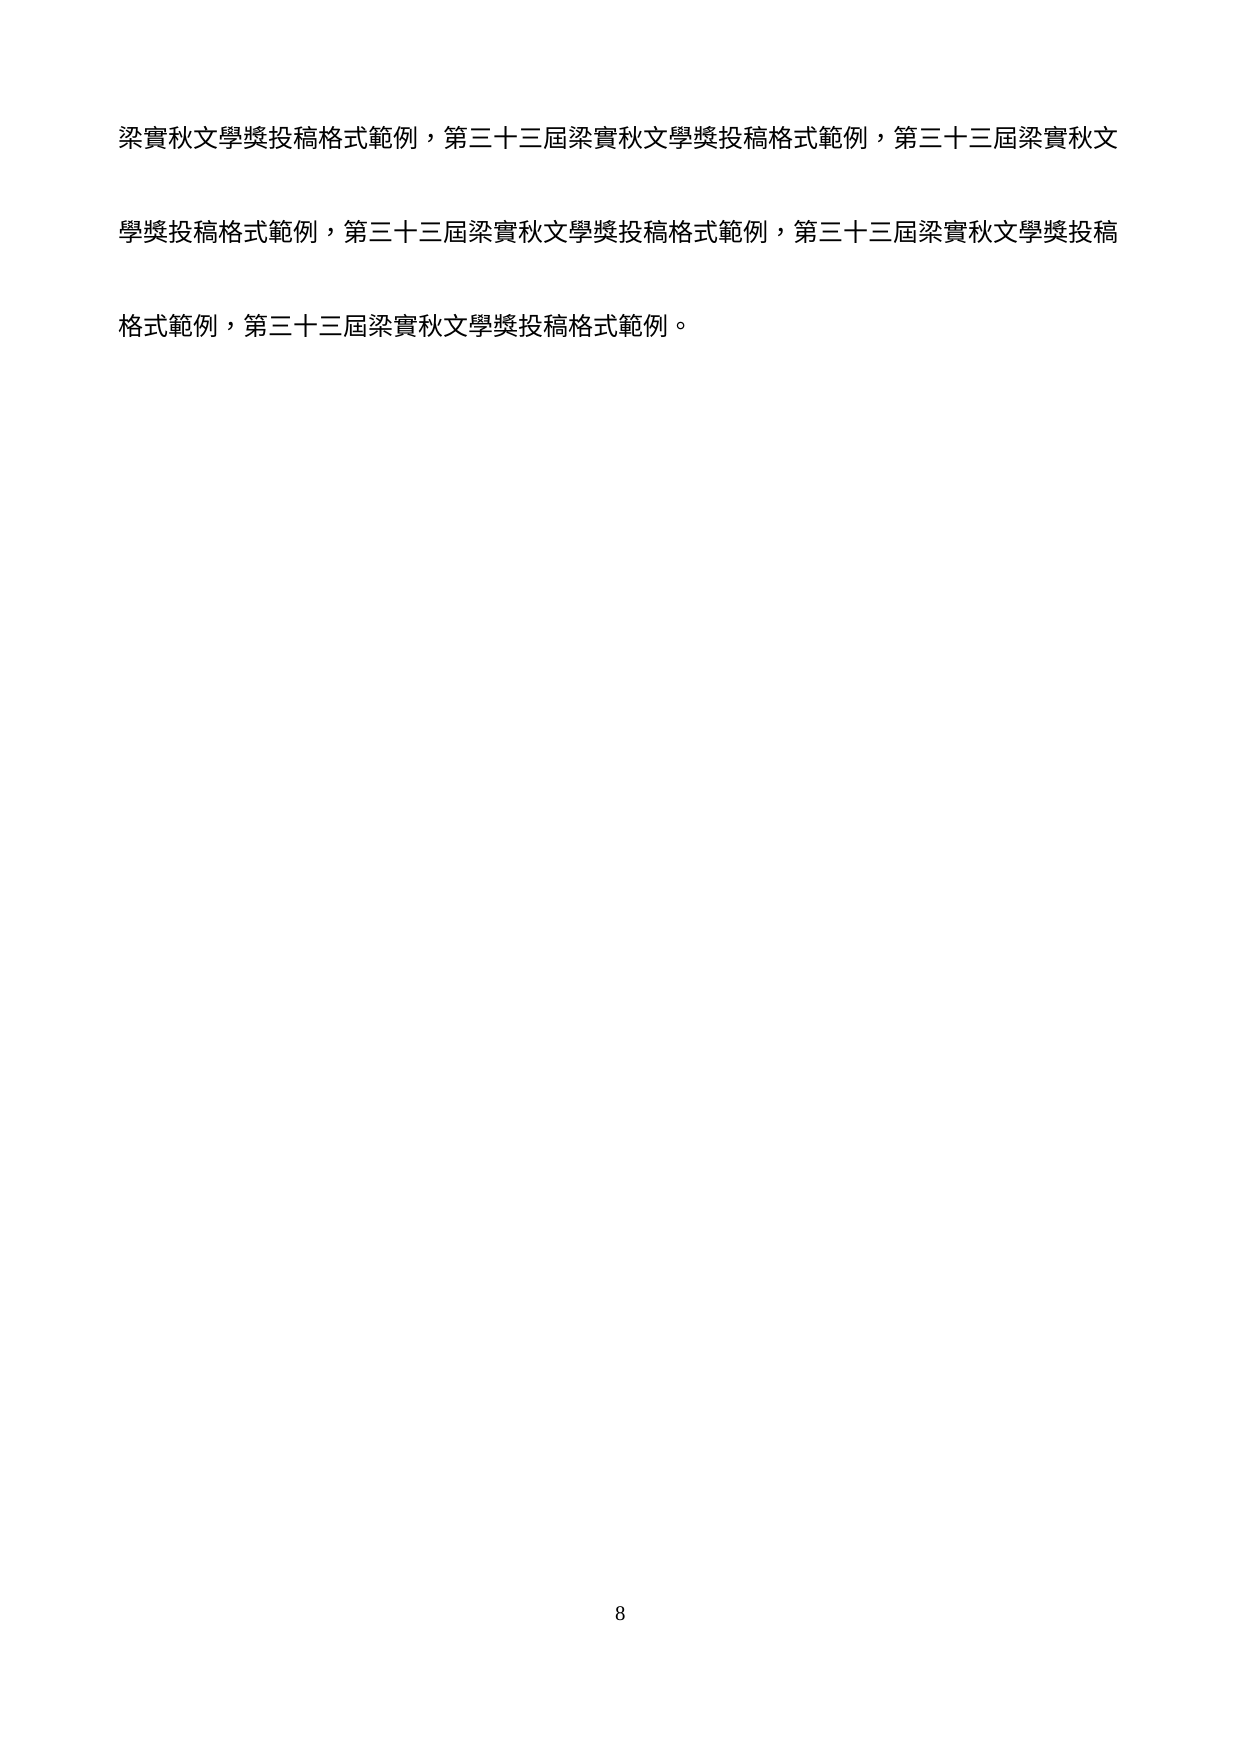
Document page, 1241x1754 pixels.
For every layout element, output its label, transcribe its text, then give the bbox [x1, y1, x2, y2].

text 梁實秋文學獎投稿格式範例，第三十三屆梁實秋文學獎投稿格式範例，第三十三屆梁實秋文學獎投稿格式範例，第三十三屆梁實秋文學獎投稿格式範例，第三十三屆梁實秋文學獎投稿格式範例，第三十三屆梁實秋文學獎投稿格式範例。 [118, 95, 1122, 345]
